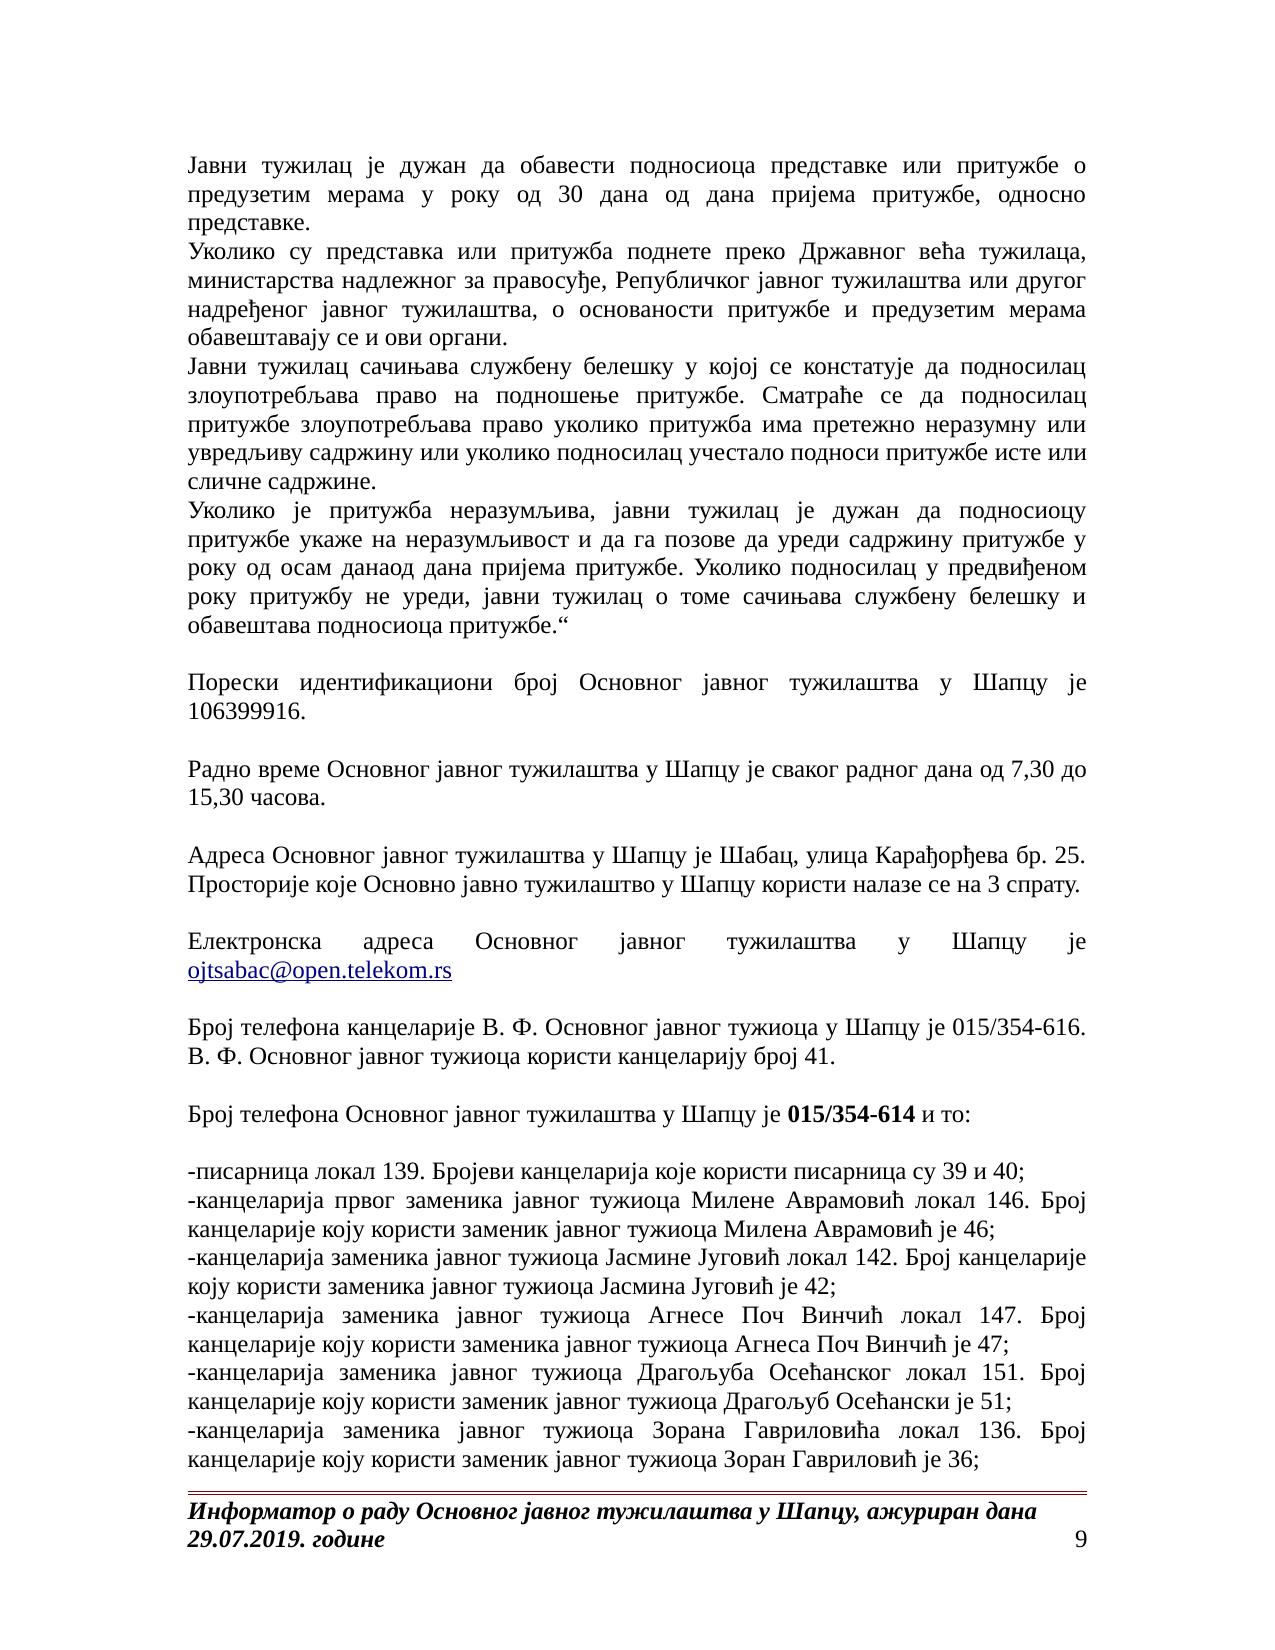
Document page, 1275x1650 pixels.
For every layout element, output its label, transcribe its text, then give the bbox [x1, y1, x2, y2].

text -канцеларија заменика јавног тужиоца Агнесе Поч Винчић локал 147. Број канцеларије коју користи заменика јавног тужиоца Агнеса Поч Винчић је 47; [187, 1300, 1087, 1357]
text Адреса Основног јавног тужилаштва у Шапцу је Шабац, улица Карађорђева бр. 25. Просторије које Основно јавно тужилаштво у Шапцу користи налазе се на 3 спрату. [187, 840, 1087, 897]
text -писарница локал 139. Бројеви канцеларија које користи писарница су 39 и 40; [187, 1156, 1087, 1185]
text -канцеларија заменика јавног тужиоца Зорана Гавриловића локал 136. Број канцеларије коју користи заменик јавног тужиоца Зоран Гавриловић је 36; [187, 1415, 1087, 1472]
text Електронска адреса Основног јавног тужилаштва у Шапцу је ojtsabac@open.telekom.rs [187, 926, 1087, 984]
text -канцеларија заменика јавног тужиоца Јасмине Југовић локал 142. Број канцеларије коју користи заменика јавног тужиоца Јасмина Југовић је 42; [187, 1242, 1087, 1300]
text Јавни тужилац сачињава службену белешку у којој се констатује да подносилац злоупотребљава право на подношење притужбе. Сматраће се да подносилац притужбе злоупотребљава право уколико притужба има претежно неразумну или увредљиву садржину или уколико подносилац учестало подноси притужбе исте или сличне садржине. [187, 351, 1087, 495]
text Порески идентификациони број Основног јавног тужилаштва у Шапцу је 106399916. [187, 667, 1087, 725]
text Радно време Основног јавног тужилаштва у Шапцу је сваког радног дана од 7,30 до 15,30 часова. [187, 754, 1087, 811]
text Број телефона Основног јавног тужилаштва у Шапцу је 015/354-614 и то: [187, 1099, 1087, 1127]
text -канцеларија заменика јавног тужиоца Драгољуба Осећанског локал 151. Број канцеларије коју користи заменик јавног тужиоца Драгољуб Осећански је 51; [187, 1357, 1087, 1415]
text Уколико су представка или притужба поднете преко Државног већа тужилаца, министарства надлежног за правосуђе, Републичког јавног тужилаштва или другог надређеног јавног тужилаштва, о основаности притужбе и предузетим мерама обавештавају се и ови органи. [187, 236, 1087, 351]
text Број телефона канцеларије В. Ф. Основног јавног тужиоца у Шапцу је 015/354-616. В. Ф. Основног јавног тужиоца користи канцеларију број 41. [187, 1012, 1087, 1070]
text Јавни тужилац је дужан да обавести подносиоца представке или притужбе о предузетим мерама у року од 30 дана од дана пријема притужбе, односно представке. [187, 150, 1087, 236]
text -канцеларија првог заменика јавног тужиоца Милене Аврамовић локал 146. Број канцеларије коју користи заменик јавног тужиоца Милена Аврамовић је 46; [187, 1185, 1087, 1242]
text Уколико је притужба неразумљива, јавни тужилац је дужан да подносиоцу притужбе укаже на неразумљивост и да га позове да уреди садржину притужбе у року од осам данаод дана пријема притужбе. Уколико подносилац у предвиђеном року притужбу не уреди, јавни тужилац о томе сачињава службену белешку и обавештава подносиоца притужбе.“ [187, 495, 1087, 639]
